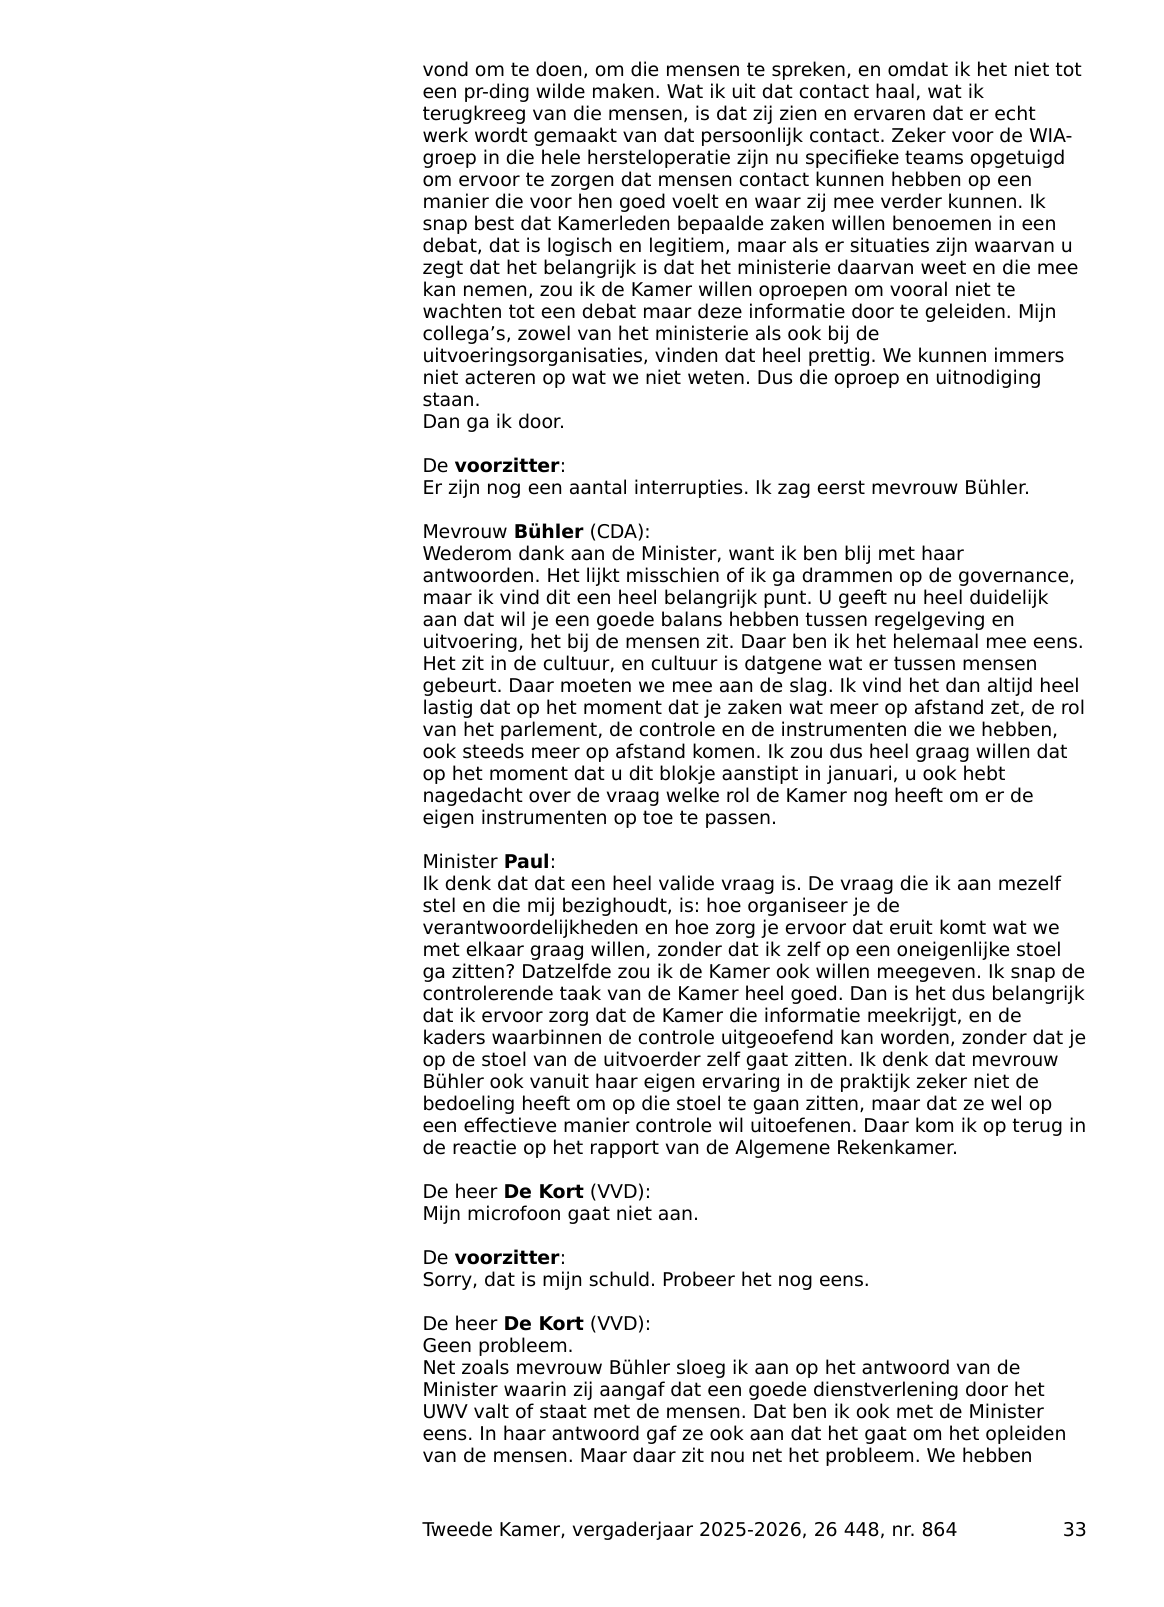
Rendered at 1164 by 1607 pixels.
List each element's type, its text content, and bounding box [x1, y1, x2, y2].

text Dan ga ik door. [422, 411, 1087, 433]
text Mevrouw Bühler (CDA): [422, 521, 1087, 543]
text Sorry, dat is mijn schuld. Probeer het nog eens. [422, 1269, 1087, 1291]
text De heer De Kort (VVD): [422, 1181, 1087, 1203]
text De heer De Kort (VVD): [422, 1313, 1087, 1335]
text De voorzitter: [422, 1247, 1087, 1269]
text vond om te doen, om die mensen te spreken, en omdat ik het niet tot een pr-ding wilde maken. Wat ik uit dat contact haal, wat ik terugkreeg van die mensen, is dat zij zien en ervaren dat er echt werk wordt gemaakt van dat persoonlijk contact. Zeker voor de WIA-groep in die hele hersteloperatie zijn nu specifieke teams opgetuigd om ervoor te zorgen dat mensen contact kunnen hebben op een manier die voor hen goed voelt en waar zij mee verder kunnen. Ik snap best dat Kamerleden bepaalde zaken willen benoemen in een debat, dat is logisch en legitiem, maar als er situaties zijn waarvan u zegt dat het belangrijk is dat het ministerie daarvan weet en die mee kan nemen, zou ik de Kamer willen oproepen om vooral niet te wachten tot een debat maar deze informatie door te geleiden. Mijn collega’s, zowel van het ministerie als ook bij de uitvoeringsorganisaties, vinden dat heel prettig. We kunnen immers niet acteren op wat we niet weten. Dus die oproep en uitnodiging staan. [422, 59, 1087, 411]
text De voorzitter: [422, 455, 1087, 477]
text Net zoals mevrouw Bühler sloeg ik aan op het antwoord van de Minister waarin zij aangaf dat een goede dienstverlening door het UWV valt of staat met de mensen. Dat ben ik ook met de Minister eens. In haar antwoord gaf ze ook aan dat het gaat om het opleiden van de mensen. Maar daar zit nou net het probleem. We hebben [422, 1357, 1087, 1467]
text Geen probleem. [422, 1335, 1087, 1357]
text Er zijn nog een aantal interrupties. Ik zag eerst mevrouw Bühler. [422, 477, 1087, 499]
text Minister Paul: [422, 851, 1087, 873]
text Ik denk dat dat een heel valide vraag is. De vraag die ik aan mezelf stel en die mij bezighoudt, is: hoe organiseer je de verantwoordelijkheden en hoe zorg je ervoor dat eruit komt wat we met elkaar graag willen, zonder dat ik zelf op een oneigenlijke stoel ga zitten? Datzelfde zou ik de Kamer ook willen meegeven. Ik snap de controlerende taak van de Kamer heel goed. Dan is het dus belangrijk dat ik ervoor zorg dat de Kamer die informatie meekrijgt, en de kaders waarbinnen de controle uitgeoefend kan worden, zonder dat je op de stoel van de uitvoerder zelf gaat zitten. Ik denk dat mevrouw Bühler ook vanuit haar eigen ervaring in de praktijk zeker niet de bedoeling heeft om op die stoel te gaan zitten, maar dat ze wel op een effectieve manier controle wil uitoefenen. Daar kom ik op terug in de reactie op het rapport van de Algemene Rekenkamer. [422, 873, 1087, 1159]
text Mijn microfoon gaat niet aan. [422, 1203, 1087, 1225]
text Wederom dank aan de Minister, want ik ben blij met haar antwoorden. Het lijkt misschien of ik ga drammen op de governance, maar ik vind dit een heel belangrijk punt. U geeft nu heel duidelijk aan dat wil je een goede balans hebben tussen regelgeving en uitvoering, het bij de mensen zit. Daar ben ik het helemaal mee eens. Het zit in de cultuur, en cultuur is datgene wat er tussen mensen gebeurt. Daar moeten we mee aan de slag. Ik vind het dan altijd heel lastig dat op het moment dat je zaken wat meer op afstand zet, de rol van het parlement, de controle en de instrumenten die we hebben, ook steeds meer op afstand komen. Ik zou dus heel graag willen dat op het moment dat u dit blokje aanstipt in januari, u ook hebt nagedacht over de vraag welke rol de Kamer nog heeft om er de eigen instrumenten op toe te passen. [422, 543, 1087, 829]
